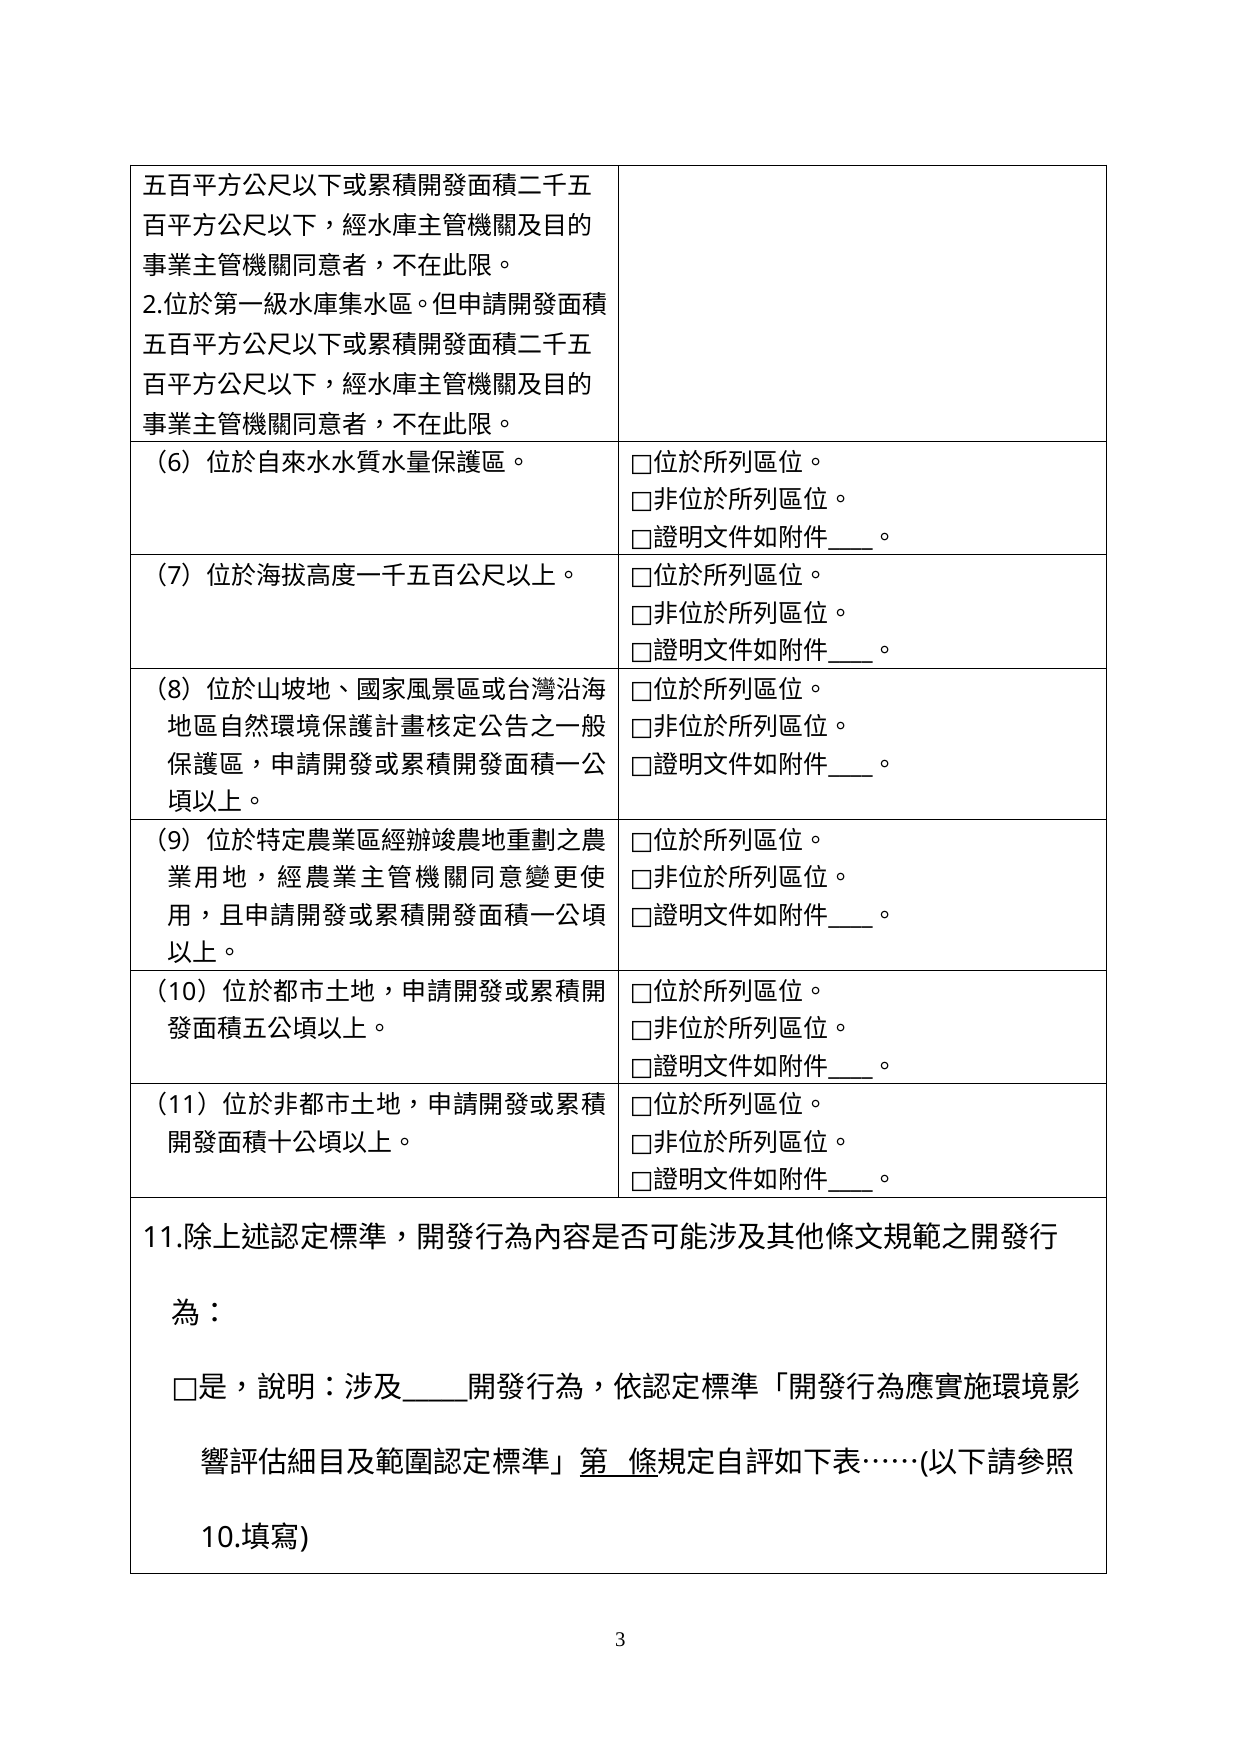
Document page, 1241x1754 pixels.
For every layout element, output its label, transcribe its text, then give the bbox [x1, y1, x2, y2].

table_cell □位於所列區位。 □非位於所列區位。 □證明文件如附件____。 [619, 1084, 1106, 1197]
table_cell □位於所列區位。 □非位於所列區位。 □證明文件如附件____。 [619, 820, 1106, 970]
table_cell （7）位於海拔高度一千五百公尺以上。 [131, 555, 618, 668]
table_cell （6）位於自來水水質水量保護區。 [131, 442, 618, 554]
table_cell 11.除上述認定標準，開發行為內容是否可能涉及其他條文規範之開發行為： □是，說明：涉及_____開發行為，依認定標準「開發行為應實施環境影響評估細目及範圍認定標準」第 條規定自評如下表……(以下請參照10.填寫) [131, 1198, 1106, 1573]
table_cell [619, 166, 1106, 441]
table_cell □位於所列區位。 □非位於所列區位。 □證明文件如附件____。 [619, 669, 1106, 819]
table_cell （8）位於山坡地、國家風景區或台灣沿海地區自然環境保護計畫核定公告之一般保護區，申請開發或累積開發面積一公頃以上。 [131, 669, 618, 819]
table_cell □位於所列區位。 □非位於所列區位。 □證明文件如附件____。 [619, 555, 1106, 668]
table_cell （9）位於特定農業區經辦竣農地重劃之農業用地，經農業主管機關同意變更使用，且申請開發或累積開發面積一公頃以上。 [131, 820, 618, 970]
table_cell （11）位於非都市土地，申請開發或累積開發面積十公頃以上。 [131, 1084, 618, 1197]
table_cell □位於所列區位。 □非位於所列區位。 □證明文件如附件____。 [619, 442, 1106, 554]
table_cell □位於所列區位。 □非位於所列區位。 □證明文件如附件____。 [619, 971, 1106, 1083]
table_cell （10）位於都市土地，申請開發或累積開發面積五公頃以上。 [131, 971, 618, 1083]
table_cell 五百平方公尺以下或累積開發面積二千五百平方公尺以下，經水庫主管機關及目的事業主管機關同意者，不在此限。 2.位於第一級水庫集水區。但申請開發面積五百平方公尺以下或累積開發面積二千五百平方公尺以下，經水庫主管機關及目的事業主管機關同意者，不在此限。 [131, 166, 618, 441]
